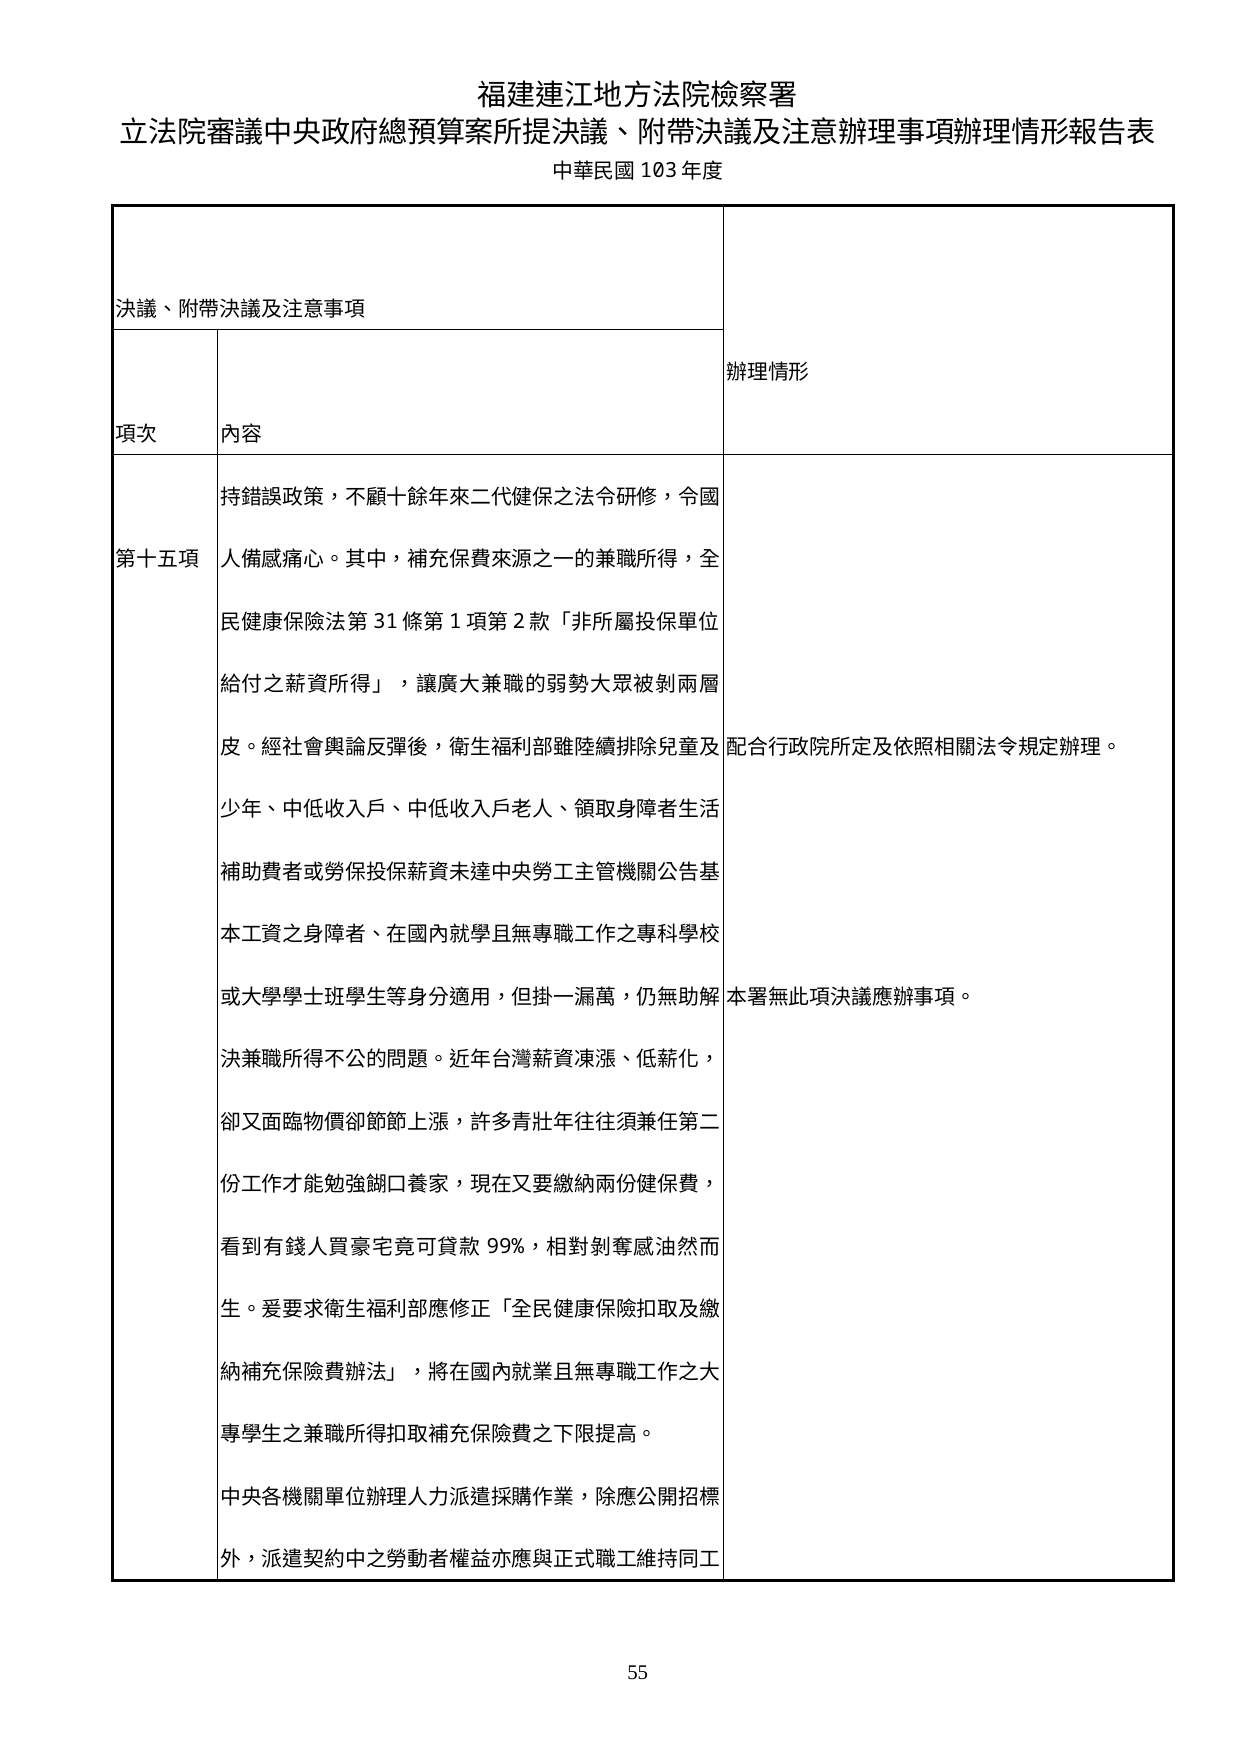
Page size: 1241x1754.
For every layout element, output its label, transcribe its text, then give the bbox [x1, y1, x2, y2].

table_header 決議、附帶決議及注意事項 [114, 207, 723, 328]
table_cell 第十五項 [114, 455, 217, 1578]
table_cell 項次 [114, 330, 217, 453]
table_header 辦理情形 [724, 207, 1172, 453]
table_cell 持錯誤政策，不顧十餘年來二代健保之法令研修，令國人備感痛心。其中，補充保費來源之一的兼職所得，全民健康保險法第31條第1項第2款「非所屬投保單位給付之薪資所得」，讓廣大兼職的弱勢大眾被剝兩層皮。經社會輿論反彈後，衛生福利部雖陸續排除兒童及少年、中低收入戶、中低收入戶老人、領取身障者生活補助費者或勞保投保薪資未達中央勞工主管機關公告基本工資之身障者、在國內就學且無專職工作之專科學校或大學學士班學生等身分適用，但掛一漏萬，仍無助解決兼職所得不公的問題。近年台灣薪資凍漲、低薪化，卻又面臨物價卻節節上漲，許多青壯年往往須兼任第二份工作才能勉強餬口養家，現在又要繳納兩份健保費，看到有錢人買豪宅竟可貸款99%，相對剝奪感油然而生。爰要求衛生福利部應修正「全民健康保險扣取及繳納補充保險費辦法」，將在國內就業且無專職工作之大專學生之兼職所得扣取補充保險費之下限提高。 中央各機關單位辦理人力派遣採購作業，除應公開招標外，派遣契約中之勞動者權益亦應與正式職工維持同工 [218, 455, 723, 1578]
table_cell 配合行政院所定及依照相關法令規定辦理。 本署無此項決議應辦事項。 [724, 455, 1172, 1578]
table_cell 內容 [218, 330, 723, 453]
